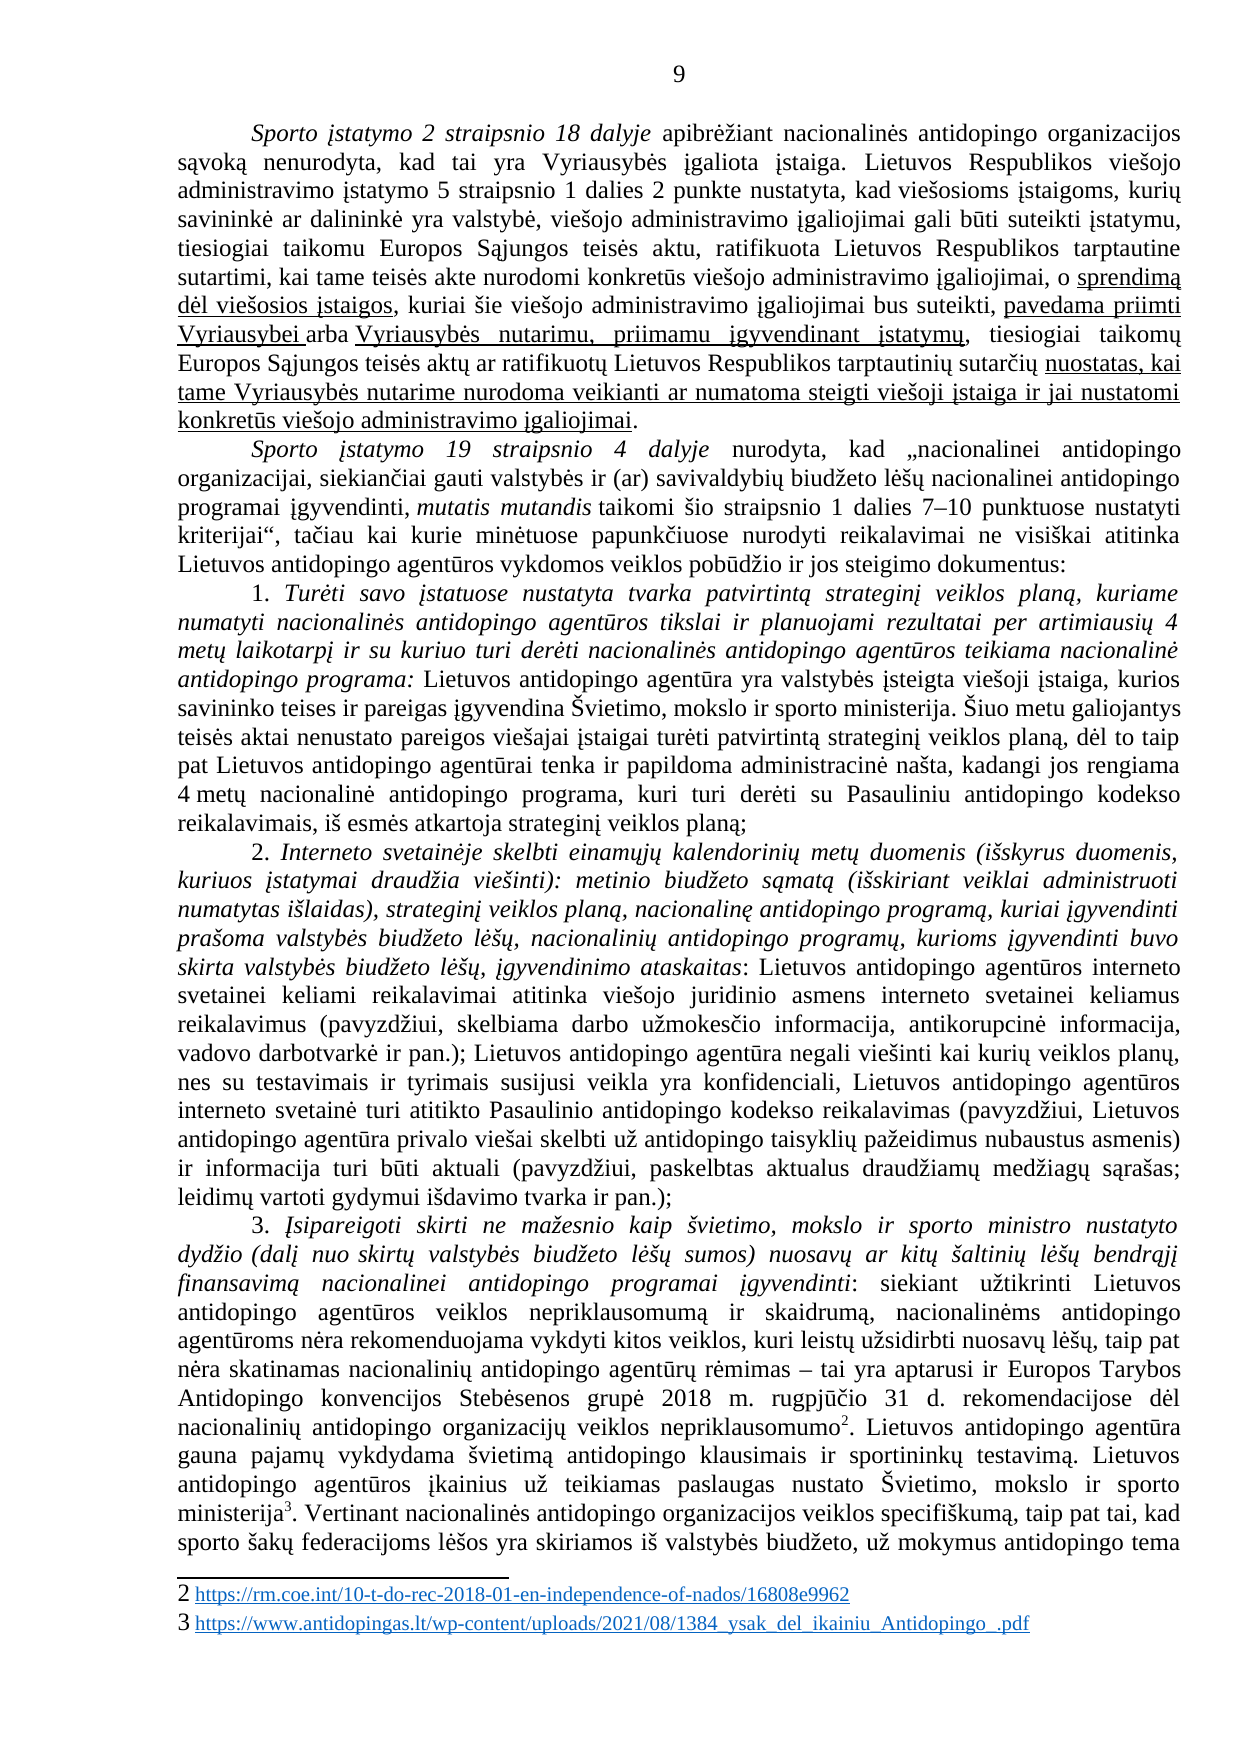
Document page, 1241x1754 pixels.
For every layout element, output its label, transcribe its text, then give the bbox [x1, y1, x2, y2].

text Sporto įstatymo 2 straipsnio 18 dalyje apibrėžiant nacionalinės antidopingo organizacijos sąvoką nenurodyta, kad tai yra Vyriausybės įgaliota įstaiga. Lietuvos Respublikos viešojo administravimo įstatymo 5 straipsnio 1 dalies 2 punkte nustatyta, kad viešosioms įstaigoms, kurių savininkė ar dalininkė yra valstybė, viešojo administravimo įgaliojimai gali būti suteikti įstatymu, tiesiogiai taikomu Europos Sąjungos teisės aktu, ratifikuota Lietuvos Respublikos tarptautine sutartimi, kai tame teisės akte nurodomi konkretūs viešojo administravimo įgaliojimai, o sprendimą dėl viešosios įstaigos, kuriai šie viešojo administravimo įgaliojimai bus suteikti, pavedama priimti Vyriausybei arba Vyriausybės nutarimu, priimamu įgyvendinant įstatymų, tiesiogiai taikomų Europos Sąjungos teisės aktų ar ratifikuotų Lietuvos Respublikos tarptautinių sutarčių nuostatas, kai tame Vyriausybės nutarime nurodoma veikianti ar numatoma steigti viešoji įstaiga ir jai nustatomi konkretūs viešojo administravimo įgaliojimai. [177, 118, 1181, 434]
text https://rm.coe.int/10-t-do-rec-2018-01-en-independence-of-nados/16808e9962 [177, 1578, 1181, 1607]
text 1. Turėti savo įstatuose nustatyta tvarka patvirtintą strateginį veiklos planą, kuriame numatyti nacionalinės antidopingo agentūros tikslai ir planuojami rezultatai per artimiausių 4 metų laikotarpį ir su kuriuo turi derėti nacionalinės antidopingo agentūros teikiama nacionalinė antidopingo programa: Lietuvos antidopingo agentūra yra valstybės įsteigta viešoji įstaiga, kurios savininko teises ir pareigas įgyvendina Švietimo, mokslo ir sporto ministerija. Šiuo metu galiojantys teisės aktai nenustato pareigos viešajai įstaigai turėti patvirtintą strateginį veiklos planą, dėl to taip pat Lietuvos antidopingo agentūrai tenka ir papildoma administracinė našta, kadangi jos rengiama 4 metų nacionalinė antidopingo programa, kuri turi derėti su Pasauliniu antidopingo kodekso reikalavimais, iš esmės atkartoja strateginį veiklos planą; [177, 578, 1181, 837]
text 2. Interneto svetainėje skelbti einamųjų kalendorinių metų duomenis (išskyrus duomenis, kuriuos įstatymai draudžia viešinti): metinio biudžeto sąmatą (išskiriant veiklai administruoti numatytas išlaidas), strateginį veiklos planą, nacionalinę antidopingo programą, kuriai įgyvendinti prašoma valstybės biudžeto lėšų, nacionalinių antidopingo programų, kurioms įgyvendinti buvo skirta valstybės biudžeto lėšų, įgyvendinimo ataskaitas: Lietuvos antidopingo agentūros interneto svetainei keliami reikalavimai atitinka viešojo juridinio asmens interneto svetainei keliamus reikalavimus (pavyzdžiui, skelbiama darbo užmokesčio informacija, antikorupcinė informacija, vadovo darbotvarkė ir pan.); Lietuvos antidopingo agentūra negali viešinti kai kurių veiklos planų, nes su testavimais ir tyrimais susijusi veikla yra konfidenciali, Lietuvos antidopingo agentūros interneto svetainė turi atitikto Pasaulinio antidopingo kodekso reikalavimas (pavyzdžiui, Lietuvos antidopingo agentūra privalo viešai skelbti už antidopingo taisyklių pažeidimus nubaustus asmenis) ir informacija turi būti aktuali (pavyzdžiui, paskelbtas aktualus draudžiamų medžiagų sąrašas; leidimų vartoti gydymui išdavimo tvarka ir pan.); [177, 837, 1181, 1211]
text 3. Įsipareigoti skirti ne mažesnio kaip švietimo, mokslo ir sporto ministro nustatyto dydžio (dalį nuo skirtų valstybės biudžeto lėšų sumos) nuosavų ar kitų šaltinių lėšų bendrąjį finansavimą nacionalinei antidopingo programai įgyvendinti: siekiant užtikrinti Lietuvos antidopingo agentūros veiklos nepriklausomumą ir skaidrumą, nacionalinėms antidopingo agentūroms nėra rekomenduojama vykdyti kitos veiklos, kuri leistų užsidirbti nuosavų lėšų, taip pat nėra skatinamas nacionalinių antidopingo agentūrų rėmimas – tai yra aptarusi ir Europos Tarybos Antidopingo konvencijos Stebėsenos grupė 2018 m. rugpjūčio 31 d. rekomendacijose dėl nacionalinių antidopingo organizacijų veiklos nepriklausomumo. Lietuvos antidopingo agentūra gauna pajamų vykdydama švietimą antidopingo klausimais ir sportininkų testavimą. Lietuvos antidopingo agentūros įkainius už teikiamas paslaugas nustato Švietimo, mokslo ir sporto ministerija. Vertinant nacionalinės antidopingo organizacijos veiklos specifiškumą, taip pat tai, kad sporto šakų federacijoms lėšos yra skiriamos iš valstybės biudžeto, už mokymus antidopingo tema [177, 1211, 1181, 1556]
text https://www.antidopingas.lt/wp-content/uploads/2021/08/1384_ysak_del_ikainiu_Antidopingo_.pdf [177, 1607, 1181, 1636]
text Sporto įstatymo 19 straipsnio 4 dalyje nurodyta, kad „nacionalinei antidopingo organizacijai, siekiančiai gauti valstybės ir (ar) savivaldybių biudžeto lėšų nacionalinei antidopingo programai įgyvendinti, mutatis mutandis taikomi šio straipsnio 1 dalies 7–10 punktuose nustatyti kriterijai“, tačiau kai kurie minėtuose papunkčiuose nurodyti reikalavimai ne visiškai atitinka Lietuvos antidopingo agentūros vykdomos veiklos pobūdžio ir jos steigimo dokumentus: [177, 434, 1181, 578]
